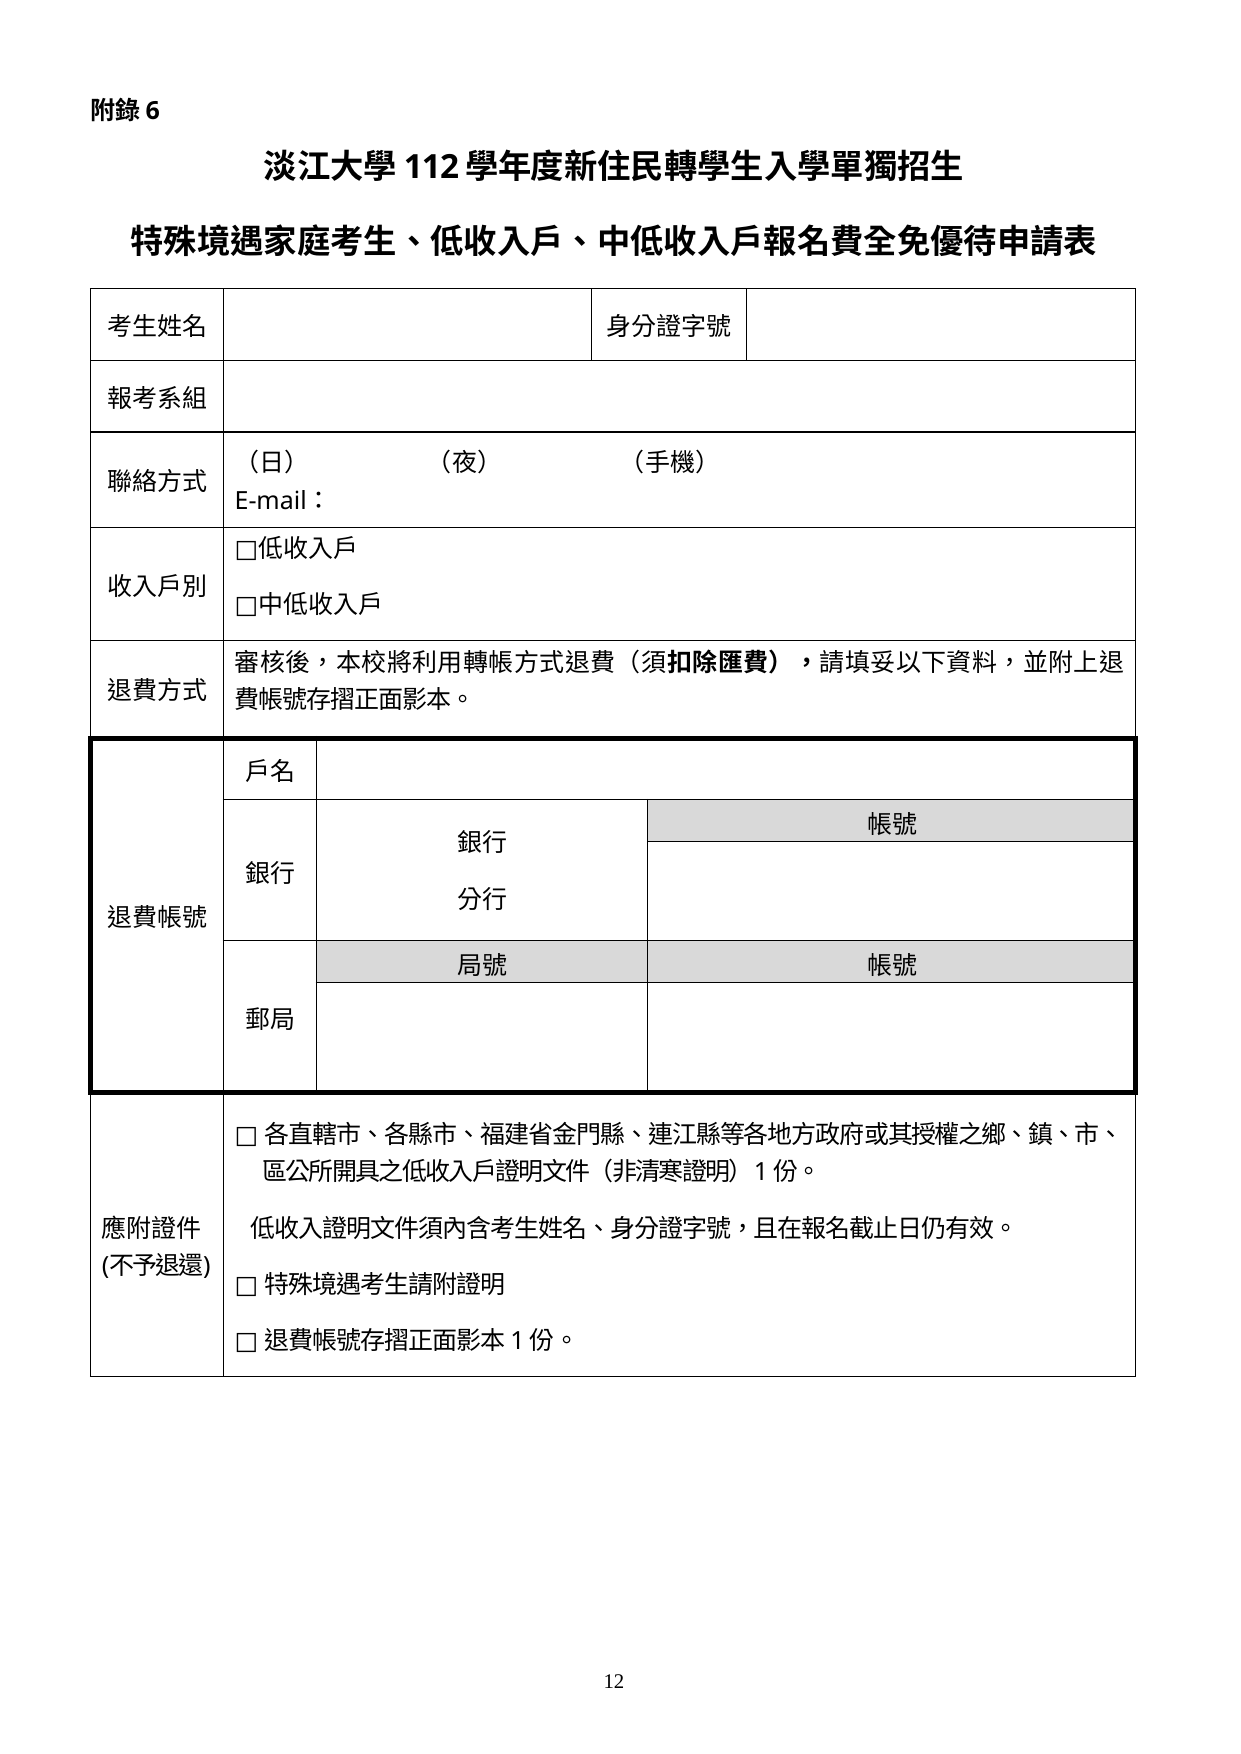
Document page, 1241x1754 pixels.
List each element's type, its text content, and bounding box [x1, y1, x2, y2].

table_cell 聯絡方式 [91, 433, 223, 527]
table_cell 郵局 [224, 941, 316, 1090]
table_cell [224, 361, 1135, 431]
table_cell [317, 983, 647, 1090]
table_cell □低收入戶 □中低收入戶 [224, 528, 1135, 640]
table_cell 帳號 [648, 941, 1133, 982]
text 淡江大學112學年度新住民轉學生入學單獨招生 [90, 127, 1137, 202]
table_cell （日） （夜） （手機） E-mail： [224, 433, 1135, 527]
table_cell [317, 741, 1133, 799]
table_header [747, 289, 1135, 360]
table_cell 戶名 [224, 741, 316, 799]
table_header 身分證字號 [592, 289, 746, 360]
table_cell [648, 842, 1133, 940]
table_cell 退費方式 [91, 641, 223, 736]
table_cell 退費帳號 [93, 741, 223, 1090]
table_cell 收入戶別 [91, 528, 223, 640]
table_cell 審核後，本校將利用轉帳方式退費（須扣除匯費），請填妥以下資料，並附上退費帳號存摺正面影本。 [224, 641, 1135, 736]
text 附錄6 [90, 89, 1137, 127]
table_cell □ 各直轄市、各縣市、福建省金門縣、連江縣等各地方政府或其授權之鄉、鎮、市、區公所開具之低收入戶證明文件（非清寒證明）1份。 低收入證明文件須內含考生姓名、身分證字號，且在報名截止日仍有效。 □ 特殊境遇考生請附證明 □ 退費帳號存摺正面影本1份。 [224, 1095, 1135, 1376]
table_cell 報考系組 [91, 361, 223, 431]
table_header 考生姓名 [91, 289, 223, 360]
table_cell [648, 983, 1133, 1090]
table_cell 銀行 [224, 800, 316, 940]
table_cell 帳號 [648, 800, 1133, 841]
table_cell 銀行 分行 [317, 800, 647, 940]
table_cell 局號 [317, 941, 647, 982]
table_cell 應附證件 (不予退還) [91, 1095, 223, 1376]
table_header [224, 289, 591, 360]
text 特殊境遇家庭考生、低收入戶、中低收入戶報名費全免優待申請表 [90, 202, 1137, 277]
